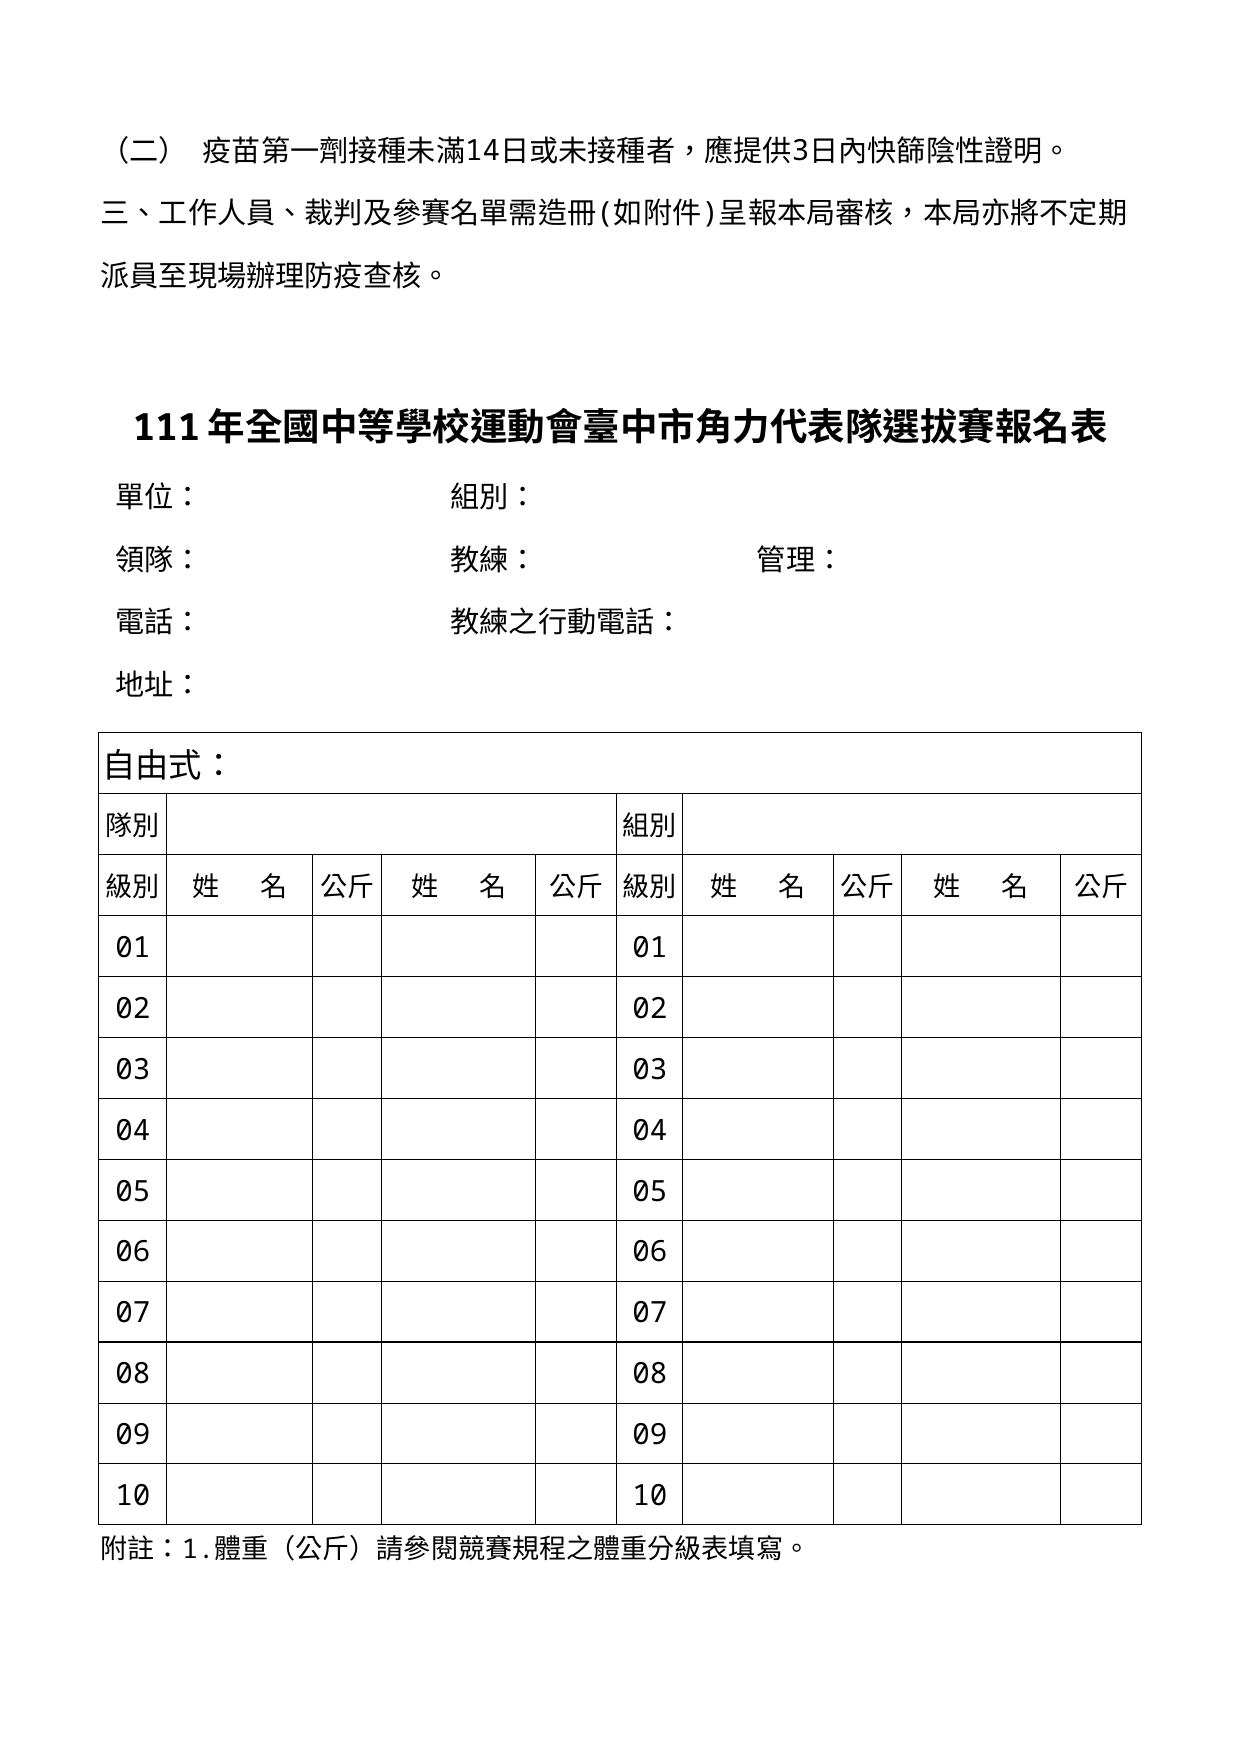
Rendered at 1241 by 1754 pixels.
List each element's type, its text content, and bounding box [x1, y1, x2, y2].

table_cell 10 [99, 1464, 166, 1524]
table_cell [313, 1282, 381, 1341]
table_cell [902, 977, 1060, 1037]
table_cell [902, 916, 1060, 976]
table_cell 05 [99, 1160, 166, 1219]
table_cell 隊別 [99, 794, 166, 854]
table_cell 姓 名 [167, 855, 312, 915]
table_cell [1061, 916, 1141, 976]
table_cell 04 [99, 1099, 166, 1159]
table_cell [834, 1221, 901, 1281]
table_cell 06 [99, 1221, 166, 1281]
table_cell [683, 1404, 833, 1463]
table_cell [1061, 1160, 1141, 1219]
table_cell [683, 794, 1141, 854]
table_cell [536, 977, 616, 1037]
table_cell [167, 1343, 312, 1402]
table_cell [313, 977, 381, 1037]
table_cell [536, 1221, 616, 1281]
table_cell [313, 1464, 381, 1524]
table_cell [382, 1038, 535, 1098]
table_cell 級別 [617, 855, 682, 915]
table_cell [683, 1464, 833, 1524]
table_cell [902, 1038, 1060, 1098]
text 電話： 教練之行動電話： [100, 607, 1140, 639]
table_cell [536, 1464, 616, 1524]
table_cell [167, 1221, 312, 1281]
table_cell 01 [99, 916, 166, 976]
table_cell [313, 1038, 381, 1098]
table_cell [834, 1038, 901, 1098]
table_cell [167, 1160, 312, 1219]
table_cell [167, 1464, 312, 1524]
table_cell [683, 1282, 833, 1341]
table_cell [1061, 1404, 1141, 1463]
table_cell 02 [99, 977, 166, 1037]
table_cell [536, 1099, 616, 1159]
table_cell [902, 1282, 1060, 1341]
text 地址： [100, 670, 1140, 701]
table_cell [834, 1404, 901, 1463]
table_cell [902, 1343, 1060, 1402]
table_cell [382, 1282, 535, 1341]
table_cell [536, 1343, 616, 1402]
table_cell 08 [617, 1343, 682, 1402]
table_cell [313, 1160, 381, 1219]
table_cell 姓 名 [382, 855, 535, 915]
table_cell [536, 1282, 616, 1341]
text 111年全國中等學校運動會臺中市角力代表隊選拔賽報名表 [100, 397, 1140, 451]
table_cell 07 [99, 1282, 166, 1341]
table_cell [313, 1221, 381, 1281]
table_cell [382, 1343, 535, 1402]
table_cell 姓 名 [902, 855, 1060, 915]
table_cell [382, 916, 535, 976]
table_cell 08 [99, 1343, 166, 1402]
table_cell [902, 1160, 1060, 1219]
table_cell [834, 1464, 901, 1524]
table_cell [902, 1464, 1060, 1524]
table_cell [1061, 1221, 1141, 1281]
table_cell [834, 1099, 901, 1159]
table_cell 公斤 [313, 855, 381, 915]
table_cell 組別 [617, 794, 682, 854]
table_cell [834, 1282, 901, 1341]
table_cell [313, 1099, 381, 1159]
table_cell 姓 名 [683, 855, 833, 915]
table_cell [902, 1404, 1060, 1463]
table_cell 公斤 [834, 855, 901, 915]
table_cell [382, 977, 535, 1037]
table_cell 06 [617, 1221, 682, 1281]
table_cell [834, 1343, 901, 1402]
table_cell 03 [99, 1038, 166, 1098]
table_cell 級別 [99, 855, 166, 915]
table_cell [683, 1221, 833, 1281]
table_cell [167, 977, 312, 1037]
table_cell [382, 1464, 535, 1524]
table_cell [834, 916, 901, 976]
table_cell 09 [617, 1404, 682, 1463]
table_cell [683, 916, 833, 976]
table_cell [313, 1404, 381, 1463]
table_cell [1061, 1099, 1141, 1159]
table_cell 03 [617, 1038, 682, 1098]
table_cell [683, 1343, 833, 1402]
table_cell [536, 1404, 616, 1463]
table_cell [167, 916, 312, 976]
table_cell 公斤 [1061, 855, 1141, 915]
table_cell [683, 1160, 833, 1219]
table_cell 07 [617, 1282, 682, 1341]
table_cell [834, 977, 901, 1037]
table_cell [536, 1038, 616, 1098]
text 單位： 組別： [100, 482, 1140, 514]
text （二） 疫苗第一劑接種未滿14日或未接種者，應提供3日內快篩陰性證明。 [100, 107, 1140, 169]
table_cell [1061, 1282, 1141, 1341]
table_cell [683, 1038, 833, 1098]
table_cell [536, 1160, 616, 1219]
table_cell [683, 1099, 833, 1159]
table_cell [902, 1221, 1060, 1281]
table_cell [902, 1099, 1060, 1159]
table_cell [382, 1160, 535, 1219]
table_cell [167, 1038, 312, 1098]
table_cell 01 [617, 916, 682, 976]
table_cell [167, 1099, 312, 1159]
table_header 自由式： [99, 733, 1141, 793]
table_cell 02 [617, 977, 682, 1037]
text 三、工作人員、裁判及參賽名單需造冊(如附件)呈報本局審核，本局亦將不定期派員至現場辦理防疫查核。 [100, 169, 1140, 294]
table_cell [167, 1282, 312, 1341]
table_cell [167, 794, 616, 854]
table_cell 10 [617, 1464, 682, 1524]
table_cell [313, 916, 381, 976]
table_cell [382, 1404, 535, 1463]
table_cell [1061, 1464, 1141, 1524]
table_cell [536, 916, 616, 976]
table_cell [1061, 977, 1141, 1037]
table_cell 05 [617, 1160, 682, 1219]
table_cell 04 [617, 1099, 682, 1159]
table_cell 公斤 [536, 855, 616, 915]
table_cell [834, 1160, 901, 1219]
table_cell [1061, 1343, 1141, 1402]
text 領隊： 教練： 管理： [100, 545, 1140, 576]
table_cell [382, 1221, 535, 1281]
table_cell 09 [99, 1404, 166, 1463]
table_cell [313, 1343, 381, 1402]
table_cell [683, 977, 833, 1037]
table_cell [167, 1404, 312, 1463]
table_cell [1061, 1038, 1141, 1098]
text 附註：1.體重（公斤）請參閱競賽規程之體重分級表填寫。 [100, 1525, 1140, 1567]
table_cell [382, 1099, 535, 1159]
